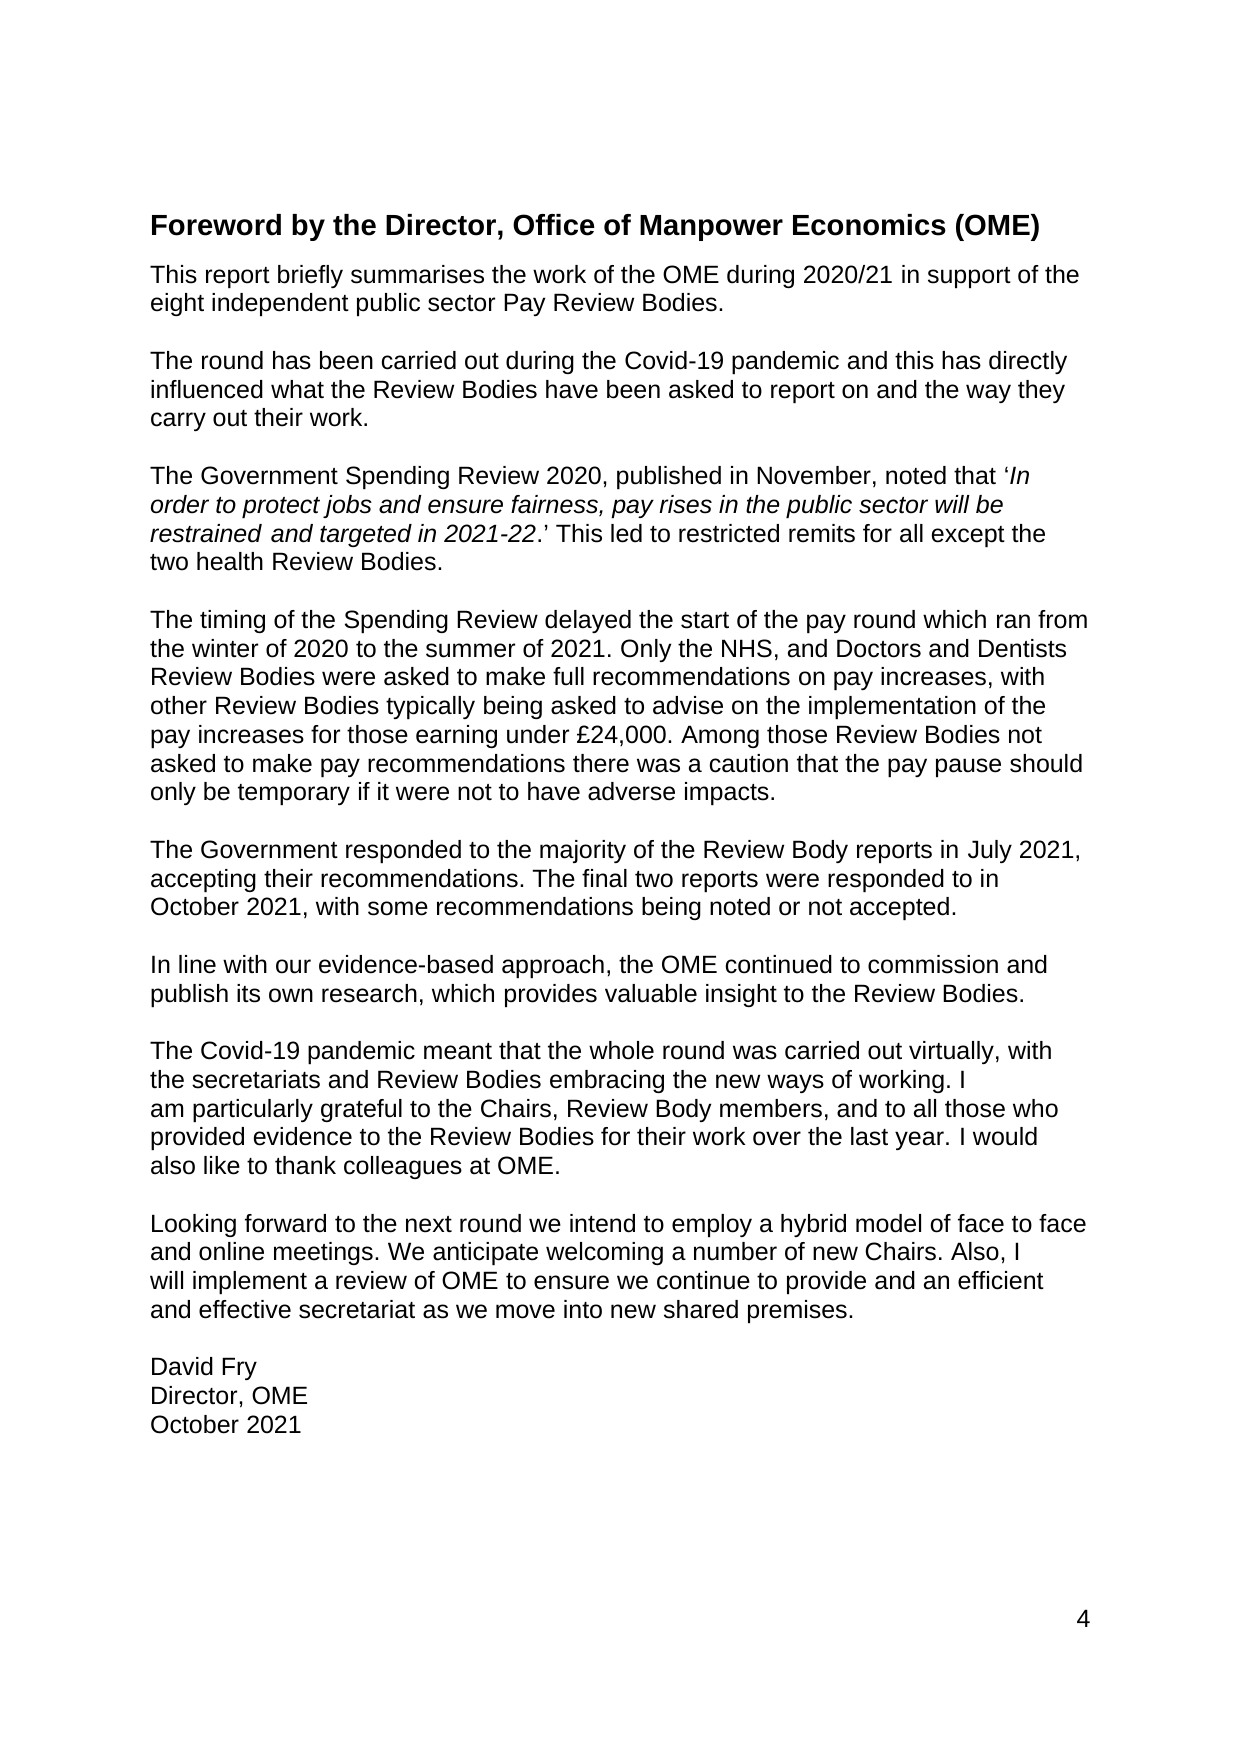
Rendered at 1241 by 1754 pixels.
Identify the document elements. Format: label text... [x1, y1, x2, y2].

text The timing of the Spending Review delayed the start of the pay round which ran from the winter of 2020 to the summer of 2021. Only the NHS, and Doctors and Dentists Review Bodies were asked to make full recommendations on pay increases, with other Review Bodies typically being asked to advise on the implementation of the pay increases for those earning under £24,000. Among those Review Bodies not asked to make pay recommendations there was a caution that the pay pause should only be temporary if it were not to have adverse impacts. [150, 605, 1090, 806]
subtitle Foreword by the Director, Office of Manpower Economics (OME) [150, 207, 1090, 241]
text The round has been carried out during the Covid-19 pandemic and this has directly influenced what the Review Bodies have been asked to report on and the way they carry out their work. [150, 346, 1090, 432]
text The Government responded to the majority of the Review Body reports in July 2021, accepting their recommendations. The final two reports were responded to in October 2021, with some recommendations being noted or not accepted. [150, 835, 1090, 921]
text In line with our evidence-based approach, the OME continued to commission and publish its own research, which provides valuable insight to the Review Bodies. [150, 950, 1090, 1007]
text October 2021 [150, 1410, 1090, 1439]
text The Covid-19 pandemic meant that the whole round was carried out virtually, with the secretariats and Review Bodies embracing the new ways of working. I am particularly grateful to the Chairs, Review Body members, and to all those who provided evidence to the Review Bodies for their work over the last year. I would also like to thank colleagues at OME. [150, 1036, 1090, 1180]
text This report briefly summarises the work of the OME during 2020/21 in support of the eight independent public sector Pay Review Bodies. [150, 260, 1090, 317]
text Looking forward to the next round we intend to employ a hybrid model of face to face and online meetings. We anticipate welcoming a number of new Chairs. Also, I will implement a review of OME to ensure we continue to provide and an efficient and effective secretariat as we move into new shared premises. [150, 1209, 1090, 1324]
text The Government Spending Review 2020, published in November, noted that ‘In order to protect jobs and ensure fairness, pay rises in the public sector will be restrained and targeted in 2021-22.’ This led to restricted remits for all except the two health Review Bodies. [150, 461, 1090, 576]
text David Fry [150, 1352, 1090, 1381]
text Director, OME [150, 1381, 1090, 1410]
